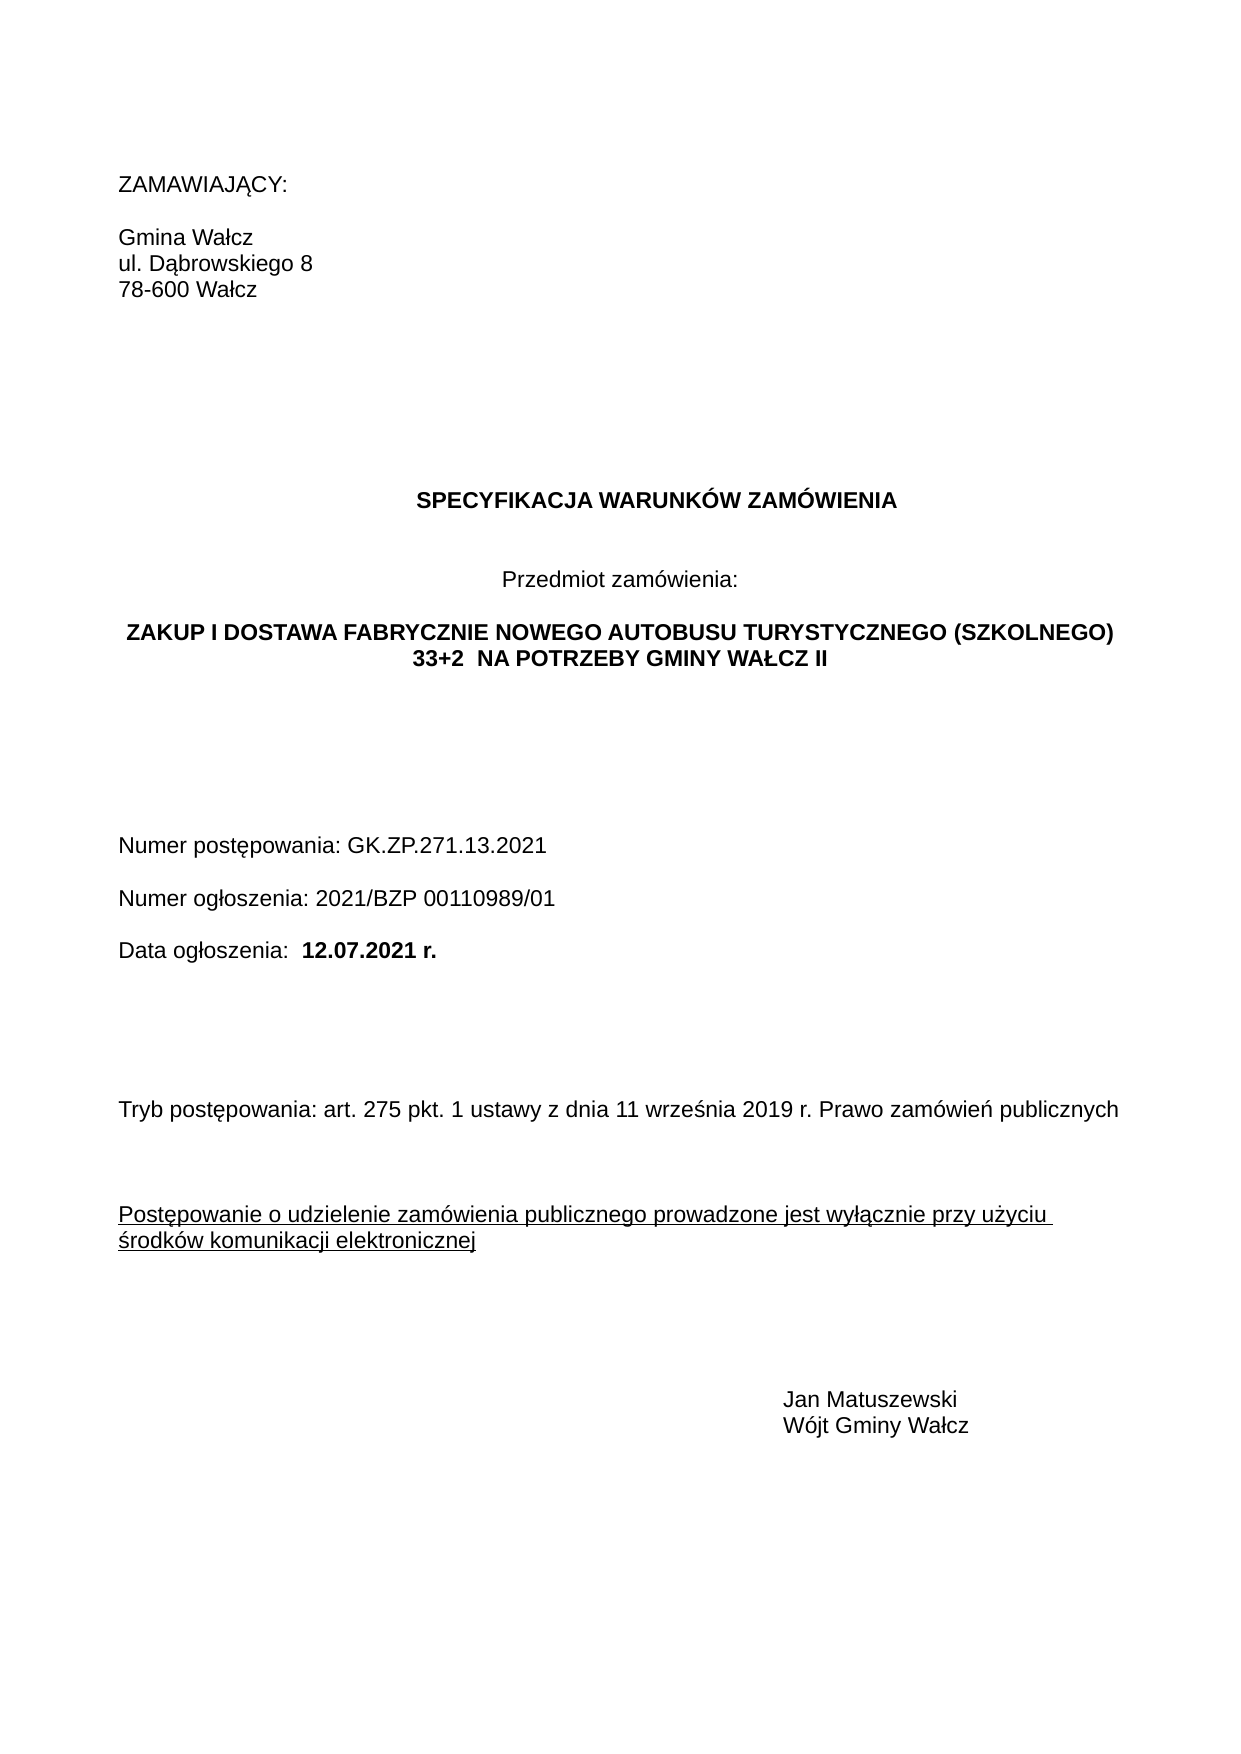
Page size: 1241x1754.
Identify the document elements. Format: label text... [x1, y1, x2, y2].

text Gmina Wałcz [118, 223, 1122, 250]
text ul. Dąbrowskiego 8 [118, 250, 1122, 276]
text Numer postępowania: GK.ZP.271.13.2021 [118, 832, 1122, 858]
text Postępowanie o udzielenie zamówienia publicznego prowadzone jest wyłącznie przy użyciu środków komunikacji elektronicznej [118, 1201, 1122, 1254]
text Numer ogłoszenia: 2021/BZP 00110989/01 [118, 885, 1122, 911]
text Data ogłoszenia: 12.07.2021 r. [118, 937, 1122, 964]
text 78-600 Wałcz [118, 276, 1122, 303]
text Jan Matuszewski [118, 1386, 1122, 1412]
text ZAKUP I DOSTAWA FABRYCZNIE NOWEGO AUTOBUSU TURYSTYCZNEGO (SZKOLNEGO) 33+2 NA POTRZEBY GMINY WAŁCZ II [118, 619, 1122, 672]
text SPECYFIKACJA WARUNKÓW ZAMÓWIENIA [118, 487, 1122, 513]
text Przedmiot zamówienia: [118, 566, 1122, 592]
text Wójt Gminy Wałcz [118, 1412, 1122, 1438]
text ZAMAWIAJĄCY: [118, 171, 1122, 197]
text Tryb postępowania: art. 275 pkt. 1 ustawy z dnia 11 września 2019 r. Prawo zamówień publicznych [118, 1096, 1122, 1122]
